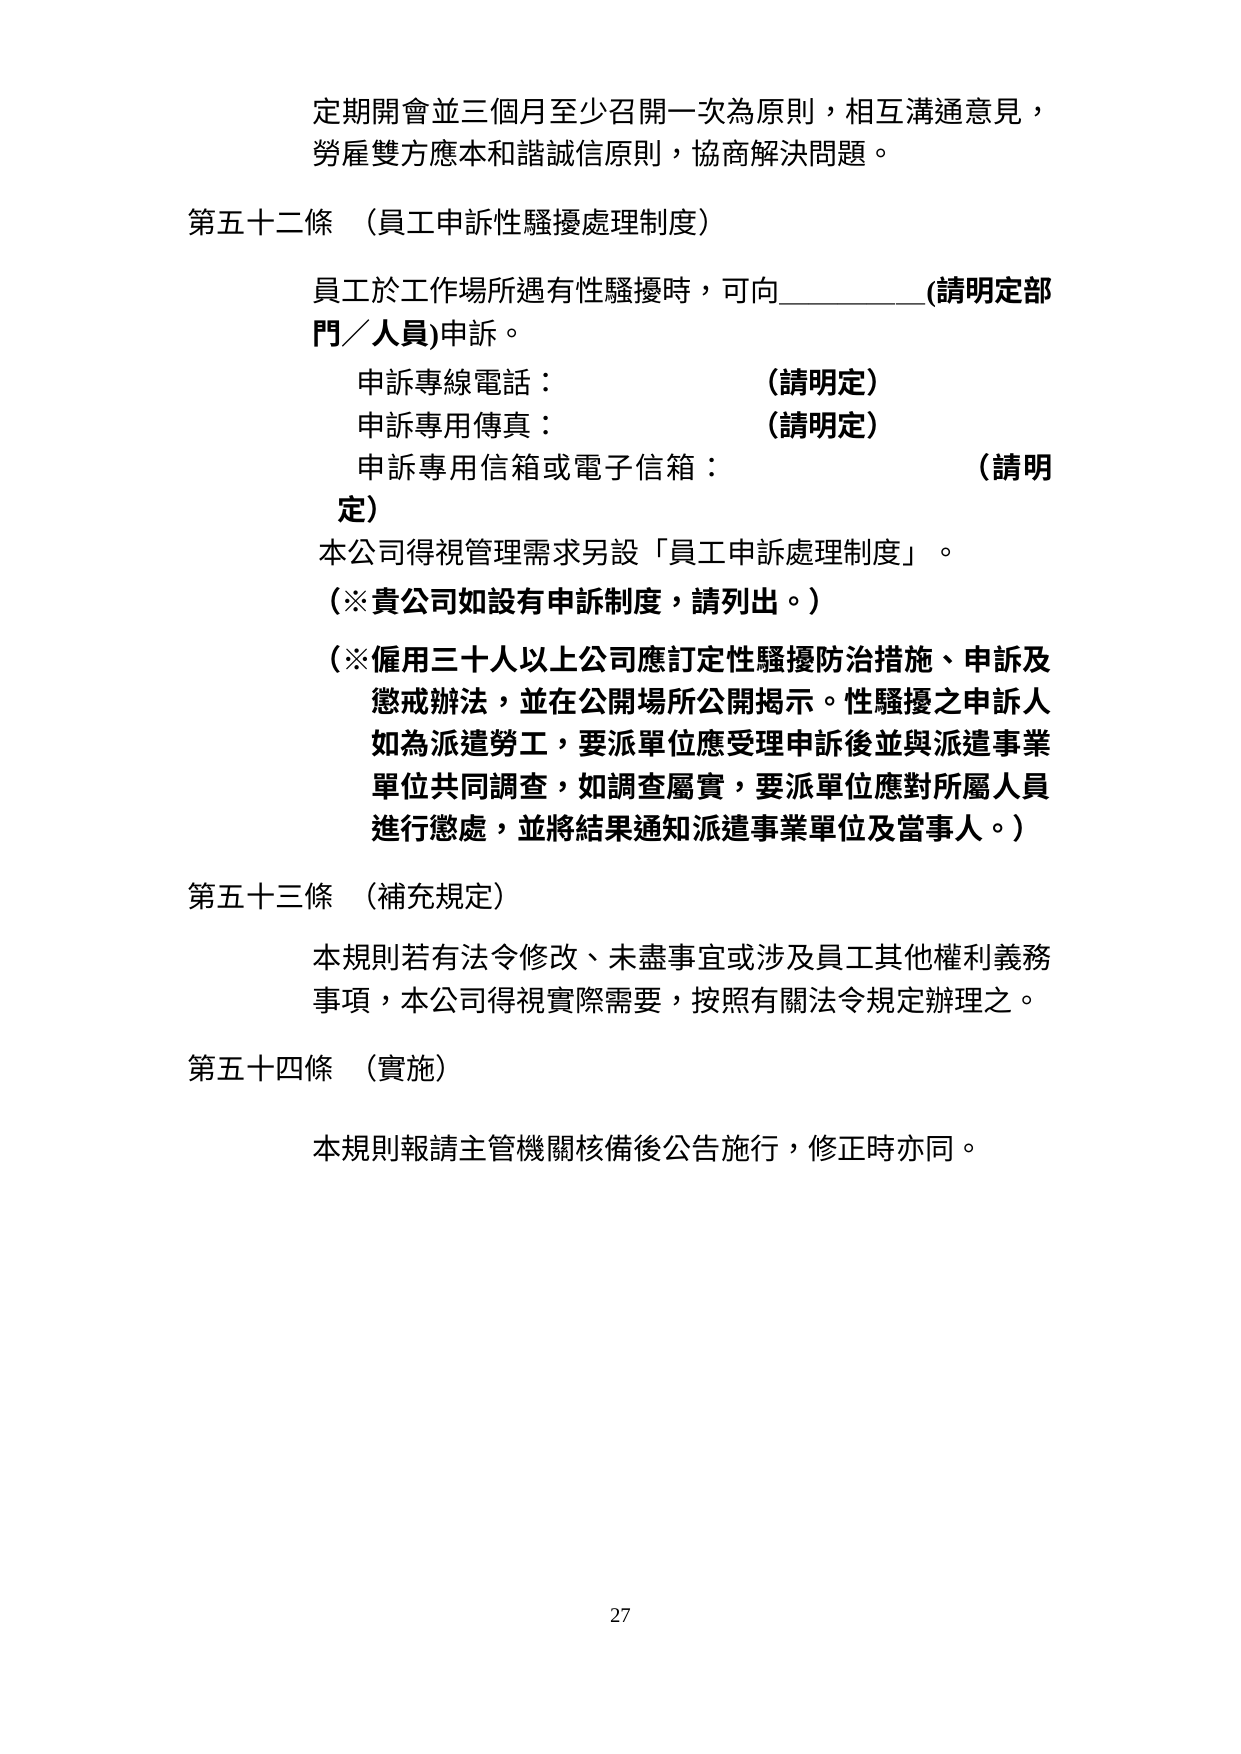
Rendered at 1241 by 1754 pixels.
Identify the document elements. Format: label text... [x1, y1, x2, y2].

text 本規則若有法令修改、未盡事宜或涉及員工其他權利義務事項，本公司得視實際需要，按照有關法令規定辦理之。 [312, 935, 1053, 1020]
text 本公司得視管理需求另設「員工申訴處理制度」。 [318, 529, 1053, 572]
text （※僱用三十人以上公司應訂定性騷擾防治措施、申訴及懲戒辦法，並在公開場所公開揭示。性騷擾之申訴人如為派遣勞工，要派單位應受理申訴後並與派遣事業單位共同調查，如調查屬實，要派單位應對所屬人員進行懲處，並將結果通知派遣事業單位及當事人。） [312, 636, 1053, 848]
text （※貴公司如設有申訴制度，請列出。） [312, 579, 1053, 621]
text 員工於工作場所遇有性騷擾時，可向＿＿＿＿＿(請明定部門／人員)申訴。 [312, 268, 1053, 353]
text 第五十三條 （補充規定） [187, 874, 1053, 916]
text 申訴專用信箱或電子信箱： （請明定） [337, 445, 1053, 529]
text 申訴專用傳真： （請明定） [312, 402, 1053, 445]
text 定期開會並三個月至少召開一次為原則，相互溝通意見，勞雇雙方應本和諧誠信原則，協商解決問題。 [312, 89, 1053, 173]
text 第五十四條 （實施） [187, 1046, 1053, 1088]
text 本規則報請主管機關核備後公告施行，修正時亦同。 [312, 1126, 1053, 1168]
text 第五十二條 （員工申訴性騷擾處理制度） [187, 199, 1053, 242]
text 申訴專線電話： （請明定） [356, 360, 1053, 402]
